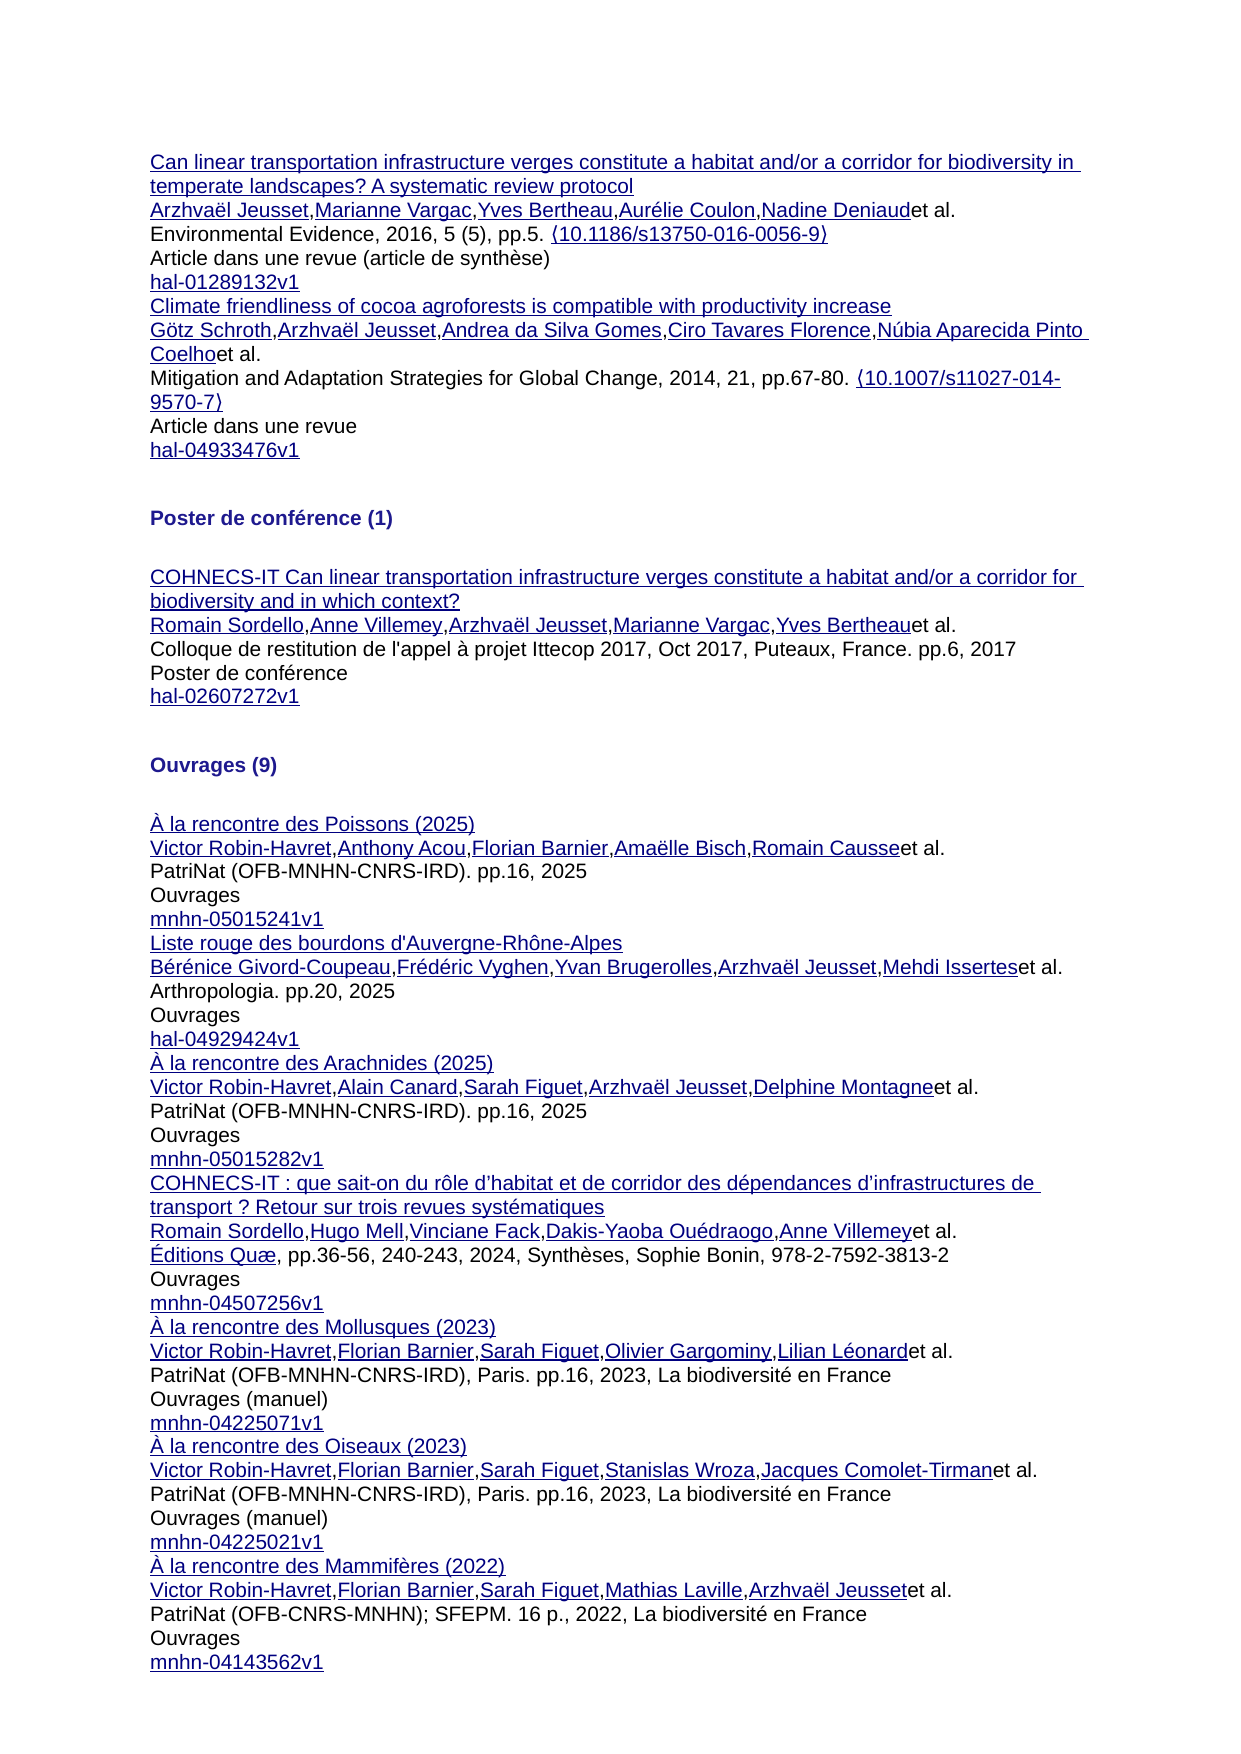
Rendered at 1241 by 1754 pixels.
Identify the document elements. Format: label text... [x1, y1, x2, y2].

table_cell À la rencontre des Mollusques (2023) Victor Robin-Havret,Florian Barnier,Sarah Figuet,Olivier Gargominy,Lilian Léonardet al. PatriNat (OFB-MNHN-CNRS-IRD), Paris. pp.16, 2023, La biodiversité en France Ouvrages (manuel) mnhn-04225071v1 [150, 1315, 1090, 1434]
table_cell Liste rouge des bourdons d'Auvergne-Rhône-Alpes Bérénice Givord-Coupeau,Frédéric Vyghen,Yvan Brugerolles,Arzhvaël Jeusset,Mehdi Isserteset al. Arthropologia. pp.20, 2025 Ouvrages hal-04929424v1 [150, 931, 1090, 1051]
table_cell Can linear transportation infrastructure verges constitute a habitat and/or a corridor for biodiversity in temperate landscapes? A systematic review protocol Arzhvaël Jeusset,Marianne Vargac,Yves Bertheau,Aurélie Coulon,Nadine Deniaudet al. Environmental Evidence, 2016, 5 (5), pp.5. ⟨10.1186/s13750-016-0056-9⟩ Article dans une revue (article de synthèse) hal-01289132v1 [150, 150, 1090, 294]
table_header À la rencontre des Poissons (2025) Victor Robin-Havret,Anthony Acou,Florian Barnier,Amaëlle Bisch,Romain Causseet al. PatriNat (OFB-MNHN-CNRS-IRD). pp.16, 2025 Ouvrages mnhn-05015241v1 [150, 811, 1090, 931]
table_cell À la rencontre des Mammifères (2022) Victor Robin-Havret,Florian Barnier,Sarah Figuet,Mathias Laville,Arzhvaël Jeussetet al. PatriNat (OFB-CNRS-MNHN); SFEPM. 16 p., 2022, La biodiversité en France Ouvrages mnhn-04143562v1 [150, 1554, 1090, 1674]
table_cell COHNECS-IT : que sait-on du rôle d’habitat et de corridor des dépendances d’infrastructures de transport ? Retour sur trois revues systématiques Romain Sordello,Hugo Mell,Vinciane Fack,Dakis-Yaoba Ouédraogo,Anne Villemeyet al. Éditions Quæ, pp.36-56, 240-243, 2024, Synthèses, Sophie Bonin, 978-2-7592-3813-2 Ouvrages mnhn-04507256v1 [150, 1171, 1090, 1314]
subtitle Ouvrages (9) [150, 753, 1090, 777]
table_cell À la rencontre des Arachnides (2025) Victor Robin-Havret,Alain Canard,Sarah Figuet,Arzhvaël Jeusset,Delphine Montagneet al. PatriNat (OFB-MNHN-CNRS-IRD). pp.16, 2025 Ouvrages mnhn-05015282v1 [150, 1051, 1090, 1171]
subtitle Poster de conférence (1) [150, 506, 1090, 530]
table_cell À la rencontre des Oiseaux (2023) Victor Robin-Havret,Florian Barnier,Sarah Figuet,Stanislas Wroza,Jacques Comolet-Tirmanet al. PatriNat (OFB-MNHN-CNRS-IRD), Paris. pp.16, 2023, La biodiversité en France Ouvrages (manuel) mnhn-04225021v1 [150, 1434, 1090, 1554]
table_cell Climate friendliness of cocoa agroforests is compatible with productivity increase Götz Schroth,Arzhvaël Jeusset,Andrea da Silva Gomes,Ciro Tavares Florence,Núbia Aparecida Pinto Coelhoet al. Mitigation and Adaptation Strategies for Global Change, 2014, 21, pp.67-80. ⟨10.1007/s11027-014-9570-7⟩ Article dans une revue hal-04933476v1 [150, 294, 1090, 461]
table_header COHNECS-IT Can linear transportation infrastructure verges constitute a habitat and/or a corridor for biodiversity and in which context? Romain Sordello,Anne Villemey,Arzhvaël Jeusset,Marianne Vargac,Yves Bertheauet al. Colloque de restitution de l'appel à projet Ittecop 2017, Oct 2017, Puteaux, France. pp.6, 2017 Poster de conférence hal-02607272v1 [150, 565, 1090, 708]
